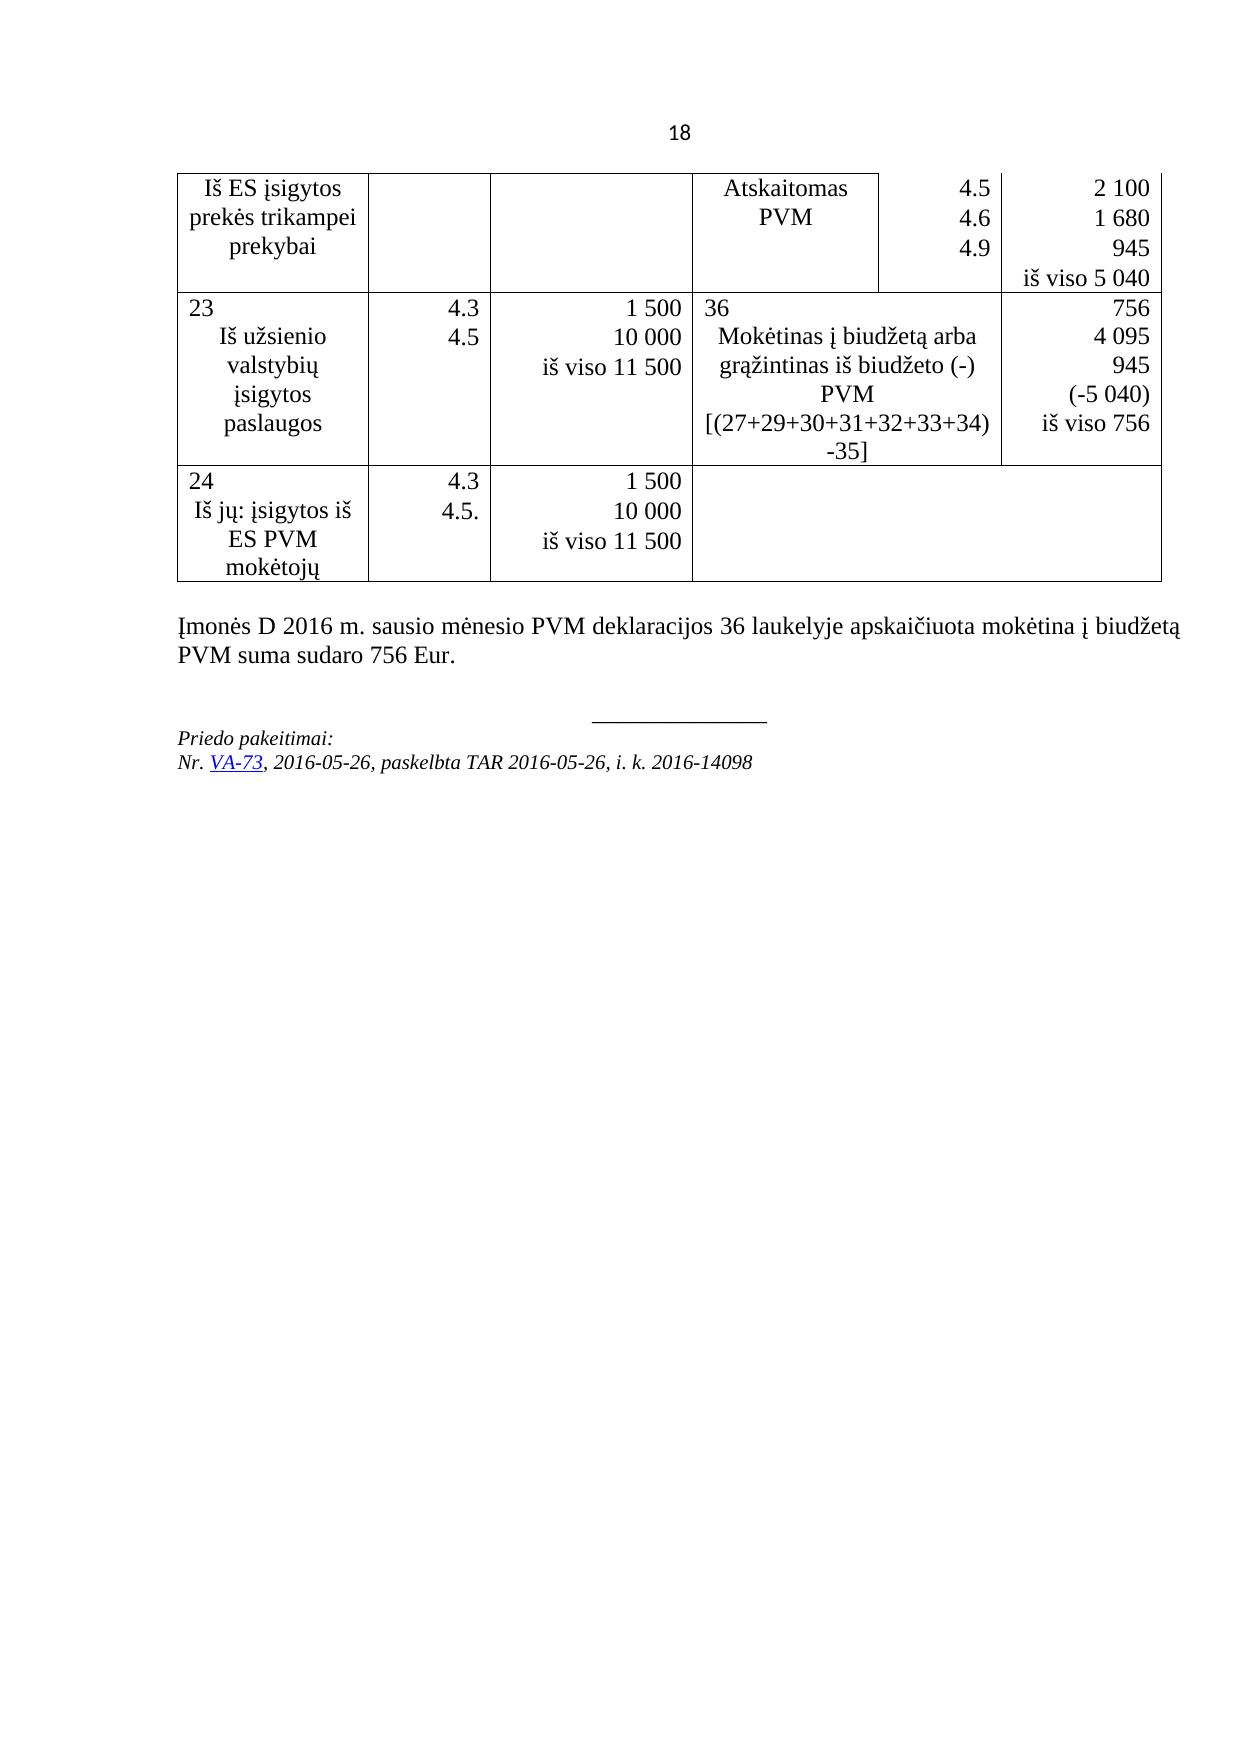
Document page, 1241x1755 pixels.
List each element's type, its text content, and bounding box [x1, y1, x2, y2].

table_cell 2 100 [1002, 173, 1161, 202]
table_cell 945 [1002, 232, 1161, 262]
text ______________ [177, 697, 1181, 726]
table_cell 36 Mokėtinas į biudžetą arba grąžintinas iš biudžeto (-) PVM [(27+29+30+31+32+33+34)-35] [693, 293, 1001, 465]
table_cell [369, 351, 490, 465]
table_cell 4.5 [369, 321, 490, 351]
table_cell iš viso 5 040 [1002, 262, 1161, 292]
table_cell iš viso 11 500 [491, 351, 692, 465]
table_cell 4.5. [369, 495, 490, 525]
table_cell 24 Iš jų: įsigytos iš ES PVM mokėtojų [178, 466, 368, 581]
table_cell [491, 174, 692, 292]
table_cell Iš ES įsigytos prekės trikampei prekybai [178, 174, 368, 292]
text Priedo pakeitimai: [177, 726, 1181, 750]
table_cell [879, 262, 1001, 292]
table_cell iš viso 11 500 [491, 525, 692, 581]
text Nr. VA-73, 2016-05-26, paskelbta TAR 2016-05-26, i. k. 2016-14098 [177, 750, 1181, 774]
table_cell [369, 174, 490, 292]
table_cell 4.3 [369, 293, 490, 321]
table_cell 1 500 [491, 293, 692, 321]
table_cell 756 4 095 945 (-5 040) iš viso 756 [1002, 293, 1161, 465]
table_cell [693, 466, 1161, 581]
table_cell 10 000 [491, 495, 692, 525]
table_cell 4.9 [879, 232, 1001, 262]
table_cell 1 680 [1002, 202, 1161, 232]
table_cell 23 Iš užsienio valstybių įsigytos paslaugos [178, 293, 368, 465]
table_cell 4.5 [879, 173, 1001, 202]
table_cell 1 500 [491, 466, 692, 495]
table_cell 4.3 [369, 466, 490, 495]
table_cell Atskaitomas PVM [693, 174, 878, 292]
table_cell 4.6 [879, 202, 1001, 232]
text Įmonės D 2016 m. sausio mėnesio PVM deklaracijos 36 laukelyje apskaičiuota mokėtina į biudžetą PVM suma sudaro 756 Eur. [177, 611, 1181, 668]
table_cell 10 000 [491, 321, 692, 351]
table_cell [369, 525, 490, 581]
